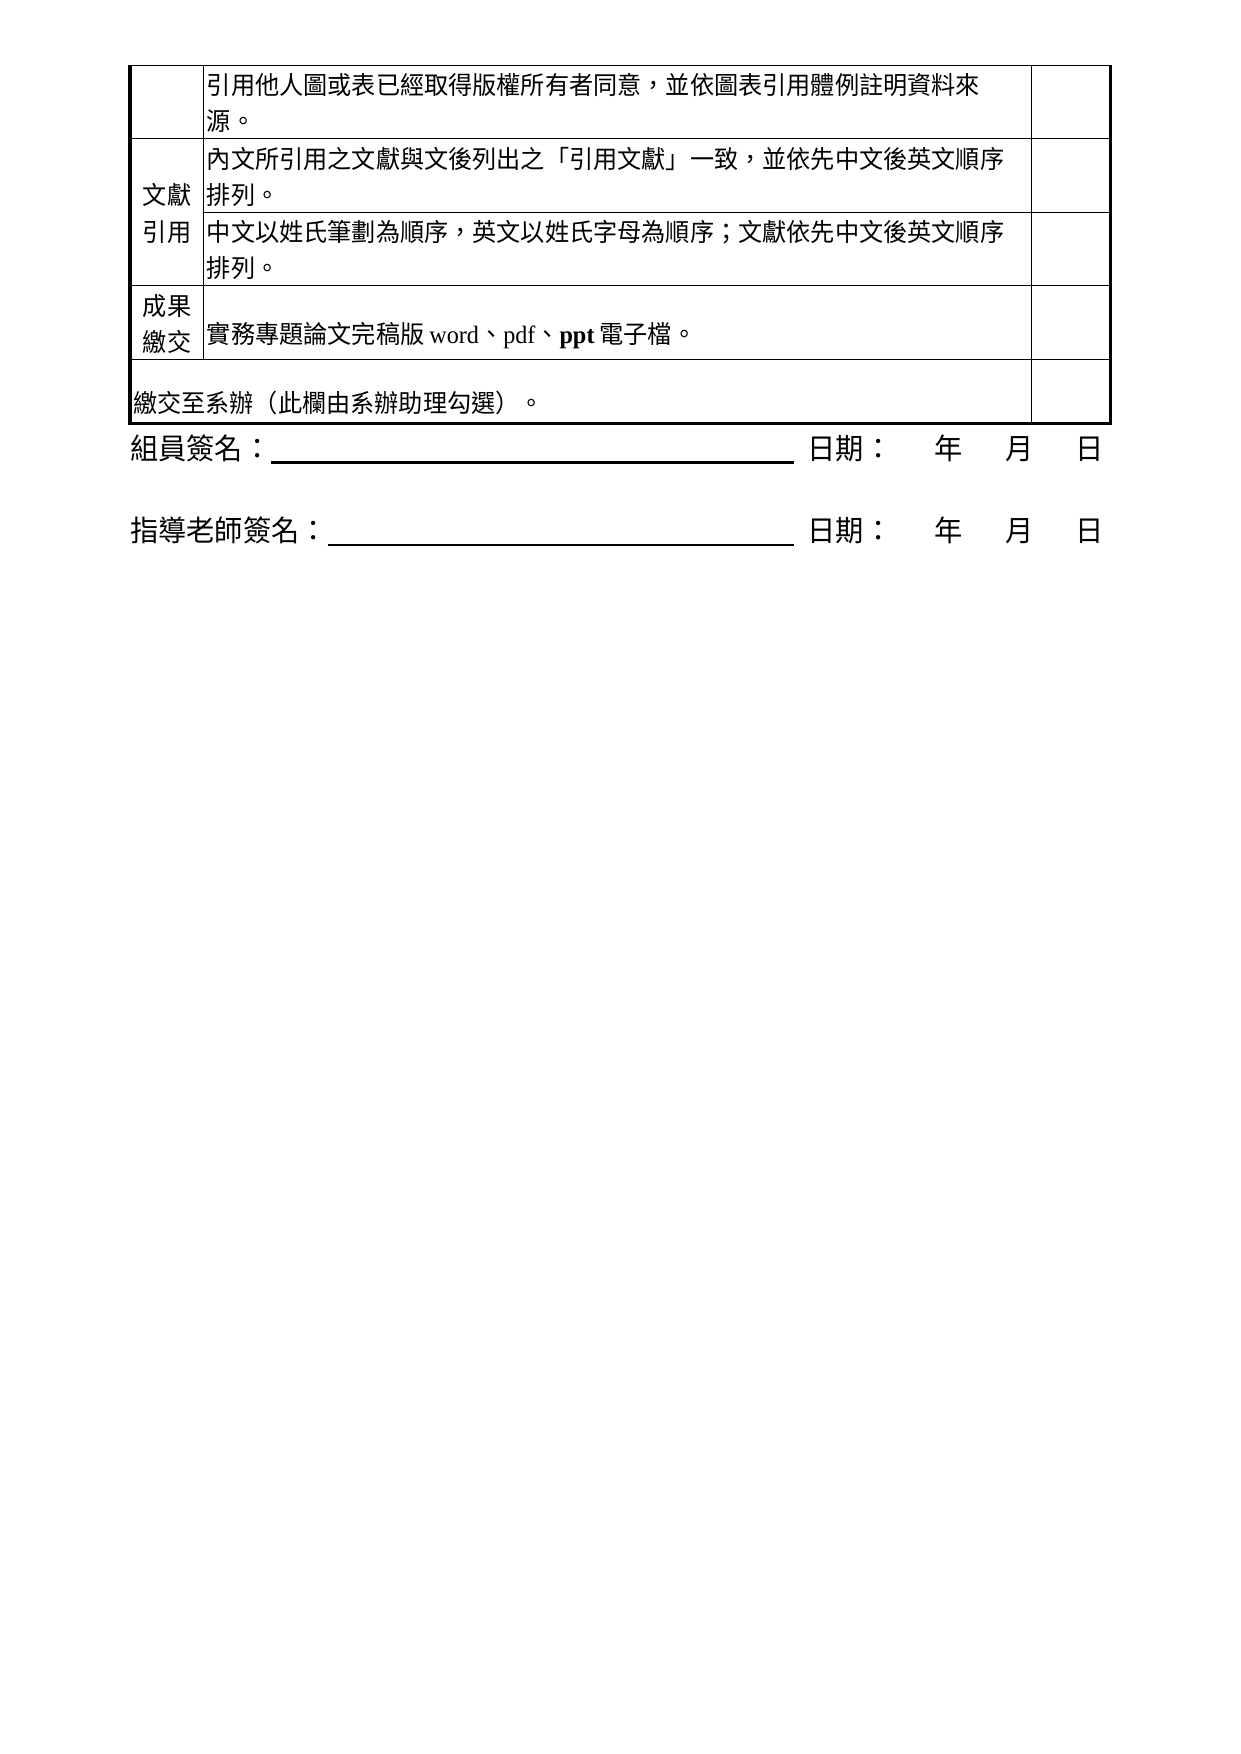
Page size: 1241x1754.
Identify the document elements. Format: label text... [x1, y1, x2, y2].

table_cell 實務專題論文完稿版word、pdf、ppt電子檔。 [204, 286, 1031, 359]
table_cell 引用他人圖或表已經取得版權所有者同意，並依圖表引用體例註明資料來源。 [204, 66, 1031, 138]
table_cell [132, 66, 203, 138]
table_cell [1032, 360, 1109, 422]
table_cell [1032, 286, 1109, 359]
table_cell 中文以姓氏筆劃為順序，英文以姓氏字母為順序；文獻依先中文後英文順序排列。 [204, 213, 1031, 285]
table_cell [1032, 66, 1109, 138]
table_cell 文獻 引用 [132, 139, 203, 285]
table_cell [1032, 139, 1109, 212]
table_cell 成果繳交 [132, 286, 203, 359]
text 組員簽名： 日期： 年 月 日 [130, 425, 1110, 468]
table_cell 繳交至系辦（此欄由系辦助理勾選）。 [132, 360, 1031, 422]
table_cell 內文所引用之文獻與文後列出之「引用文獻」一致，並依先中文後英文順序排列。 [204, 139, 1031, 212]
table_cell [1032, 213, 1109, 285]
text 指導老師簽名： 日期： 年 月 日 [130, 507, 1110, 550]
